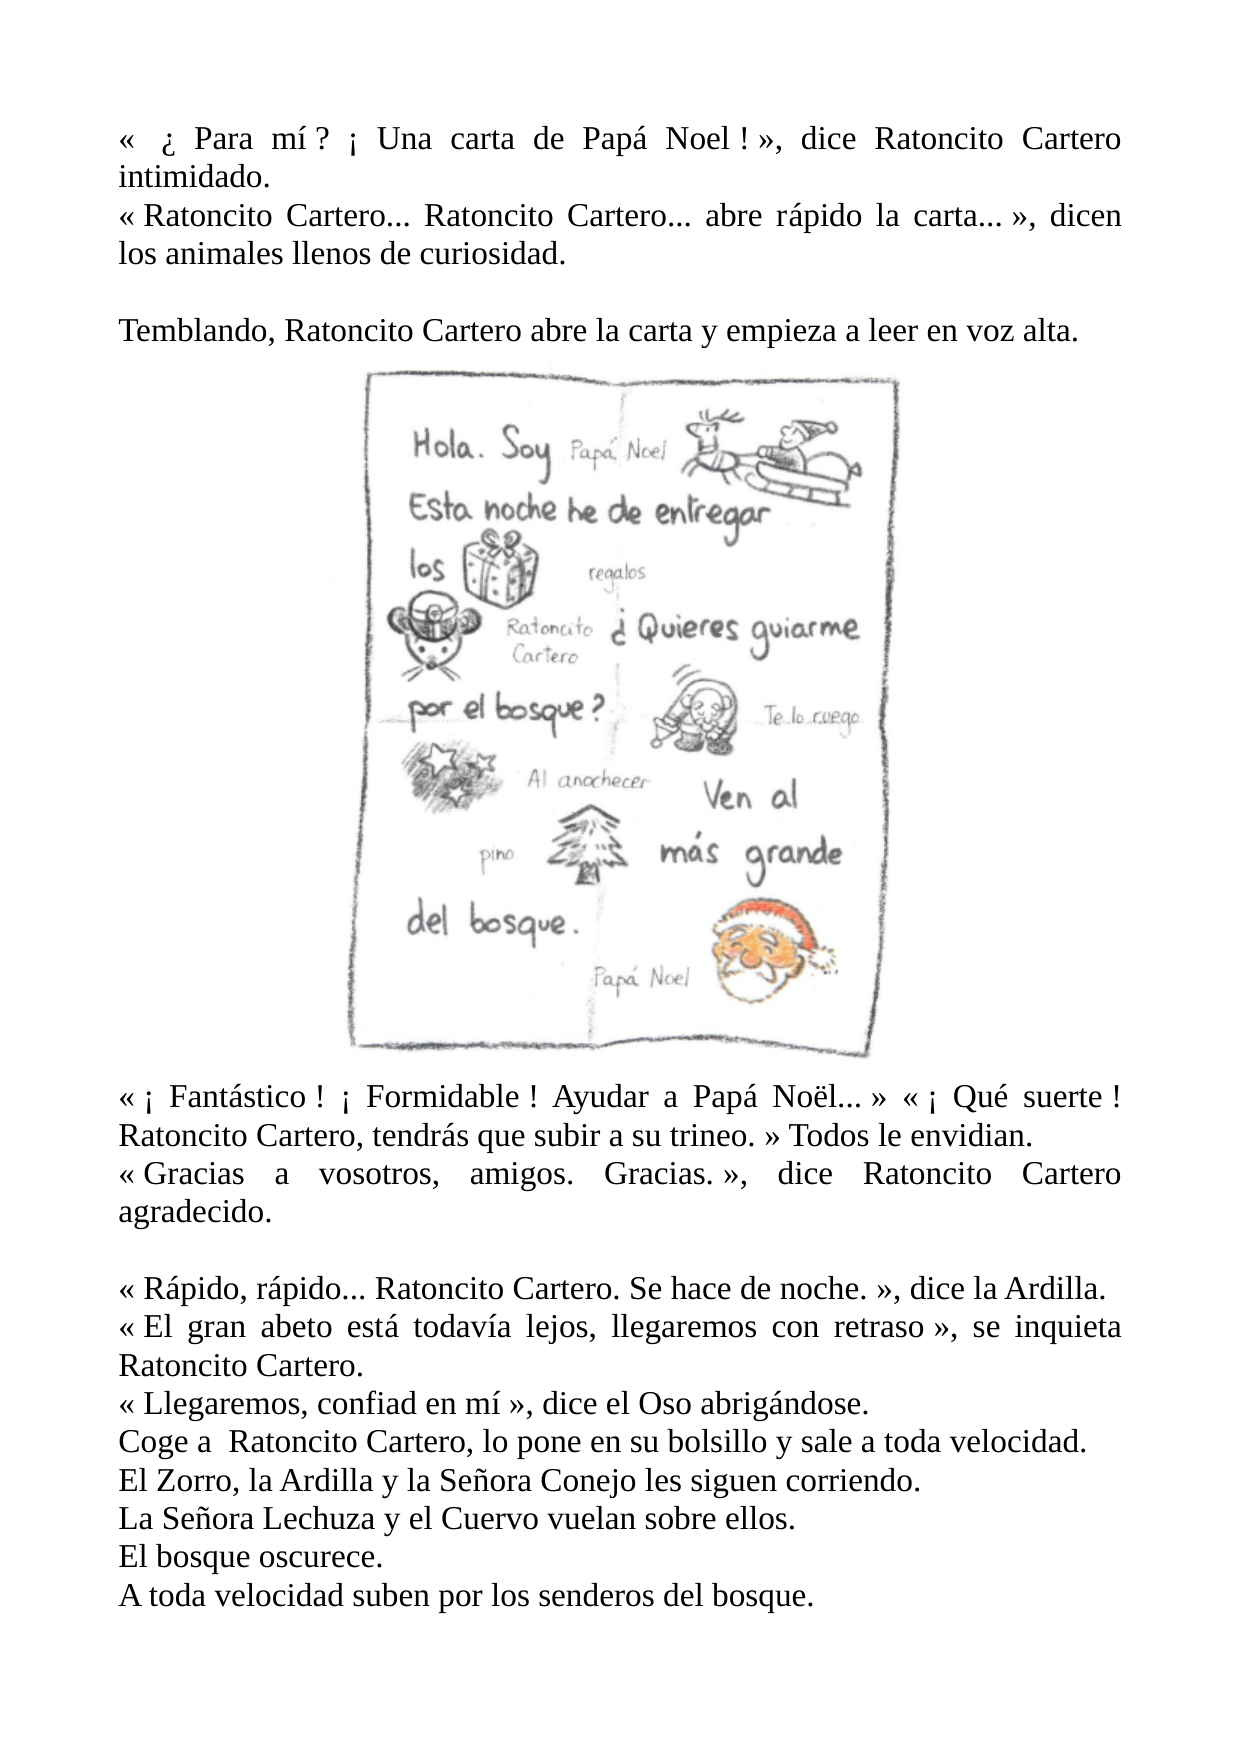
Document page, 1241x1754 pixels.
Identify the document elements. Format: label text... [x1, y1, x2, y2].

text « ¿ Para mí ? ¡ Una carta de Papá Noel ! », dice Ratoncito Cartero intimidado. [118, 118, 1122, 195]
text A toda velocidad suben por los senderos del bosque. [118, 1575, 1122, 1613]
picture [327, 348, 913, 1069]
text « Gracias a vosotros, amigos. Gracias. », dice Ratoncito Cartero agradecido. [118, 1153, 1122, 1230]
text El bosque oscurece. [118, 1536, 1122, 1575]
text « Rápido, rápido... Ratoncito Cartero. Se hace de noche. », dice la Ardilla. [118, 1268, 1122, 1306]
text « Llegaremos, confiad en mí », dice el Oso abrigándose. [118, 1383, 1122, 1421]
text « El gran abeto está todavía lejos, llegaremos con retraso », se inquieta Ratoncito Cartero. [118, 1306, 1122, 1383]
text Coge a Ratoncito Cartero, lo pone en su bolsillo y sale a toda velocidad. [118, 1421, 1122, 1460]
text « Ratoncito Cartero... Ratoncito Cartero... abre rápido la carta... », dicen los animales llenos de curiosidad. [118, 195, 1122, 271]
text Temblando, Ratoncito Cartero abre la carta y empieza a leer en voz alta. [118, 310, 1122, 348]
text La Señora Lechuza y el Cuervo vuelan sobre ellos. [118, 1498, 1122, 1536]
text El Zorro, la Ardilla y la Señora Conejo les siguen corriendo. [118, 1460, 1122, 1498]
text « ¡ Fantástico ! ¡ Formidable ! Ayudar a Papá Noël... » « ¡ Qué suerte ! Ratoncito Cartero, tendrás que subir a su trineo. » Todos le envidian. [118, 1076, 1122, 1153]
